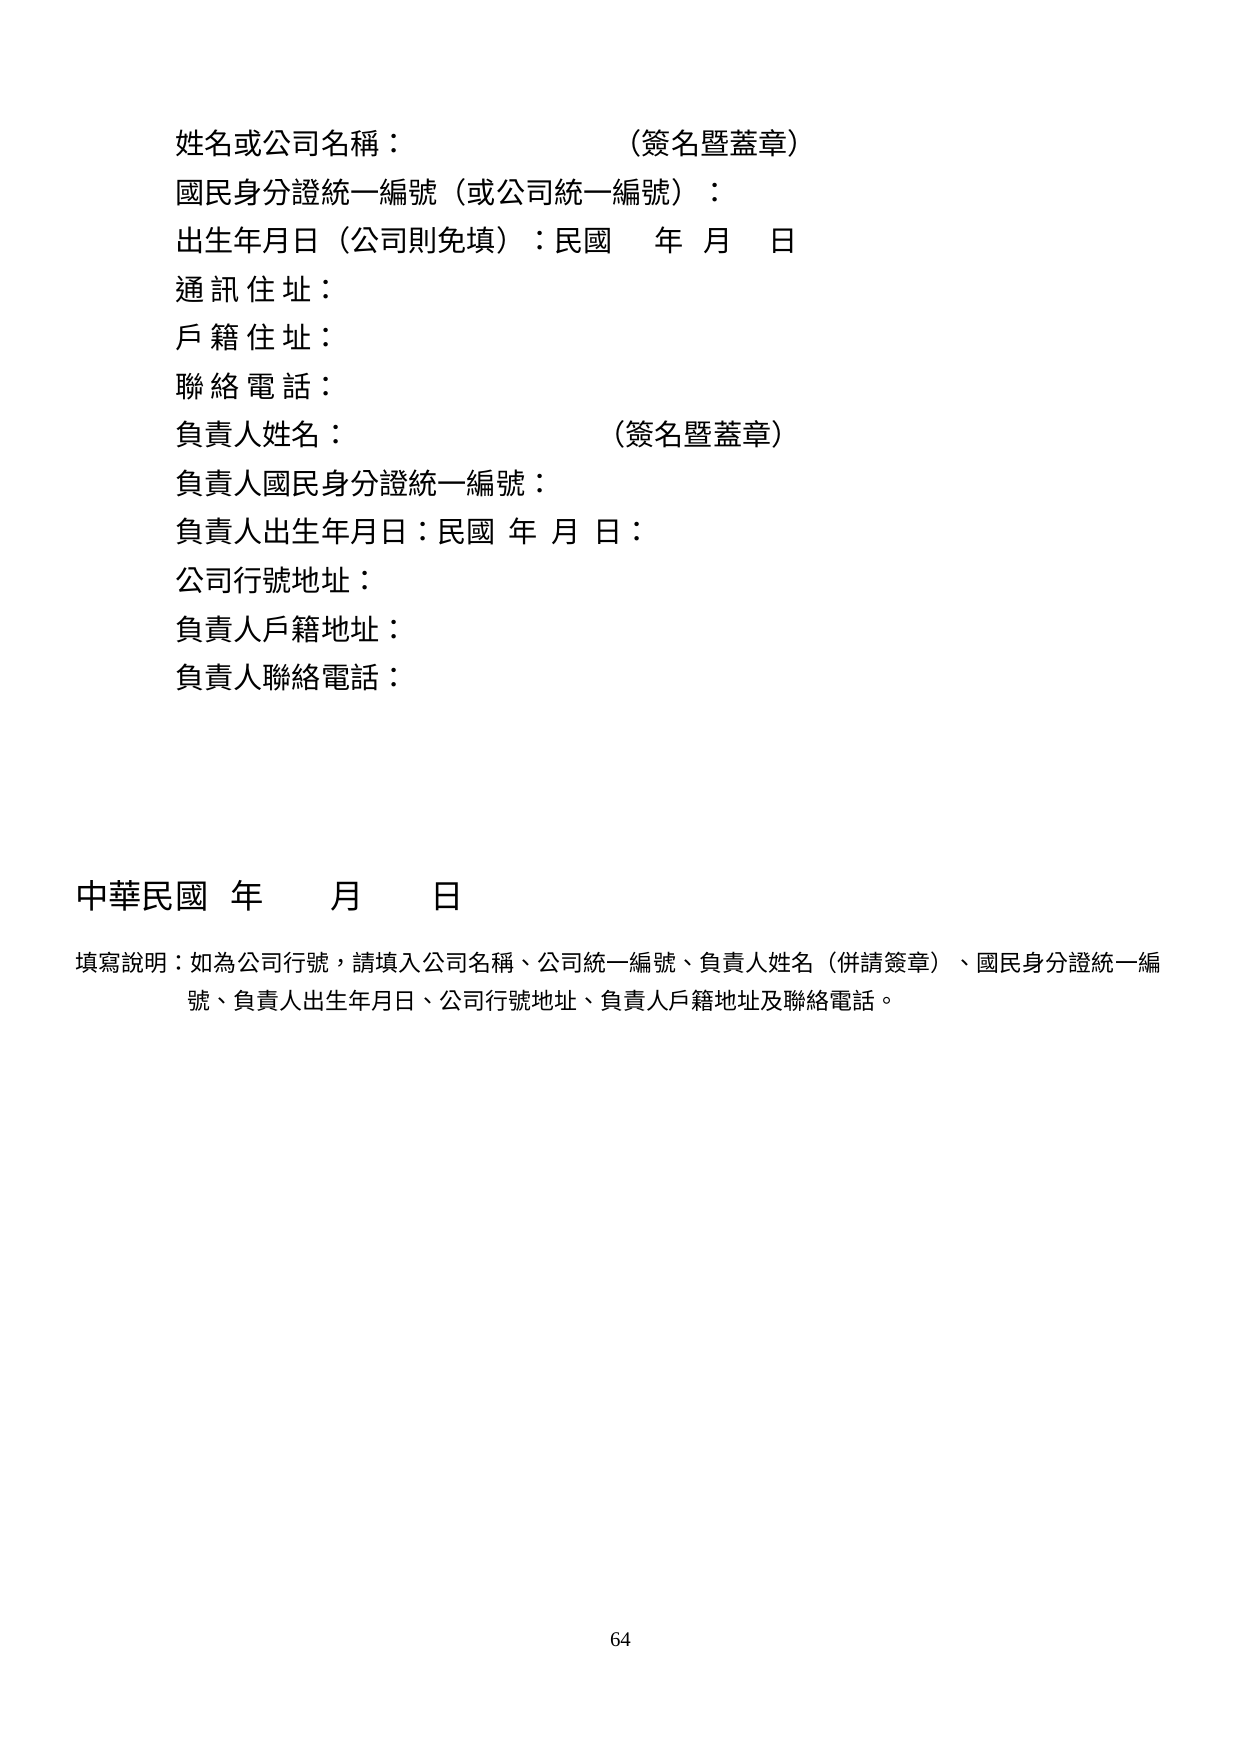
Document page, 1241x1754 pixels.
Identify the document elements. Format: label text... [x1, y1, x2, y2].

text 負責人戶籍地址： [175, 606, 1165, 648]
text 負責人出生年月日：民國 年 月 日： [175, 509, 1165, 551]
text 聯 絡 電 話： [175, 363, 1165, 406]
text 負責人國民身分證統一編號： [175, 460, 1165, 503]
text 通 訊 住 址： [175, 266, 1165, 308]
text 國民身分證統一編號（或公司統一編號）： [175, 169, 1165, 211]
text 負責人聯絡電話： [175, 654, 1165, 697]
text 負責人姓名： （簽名暨蓋章） [175, 412, 1165, 454]
text 姓名或公司名稱： （簽名暨蓋章） [175, 121, 1165, 163]
text 中華民國 年 月 日 [75, 866, 1165, 920]
text 戶 籍 住 址： [175, 315, 1165, 357]
text 填寫說明：如為公司行號，請填入公司名稱、公司統一編號、負責人姓名（併請簽章）、國民身分證統一編號、負責人出生年月日、公司行號地址、負責人戶籍地址及聯絡電話。 [75, 945, 1165, 1016]
text 公司行號地址： [175, 557, 1165, 600]
text 出生年月日（公司則免填）：民國 年 月 日 [175, 218, 1165, 260]
